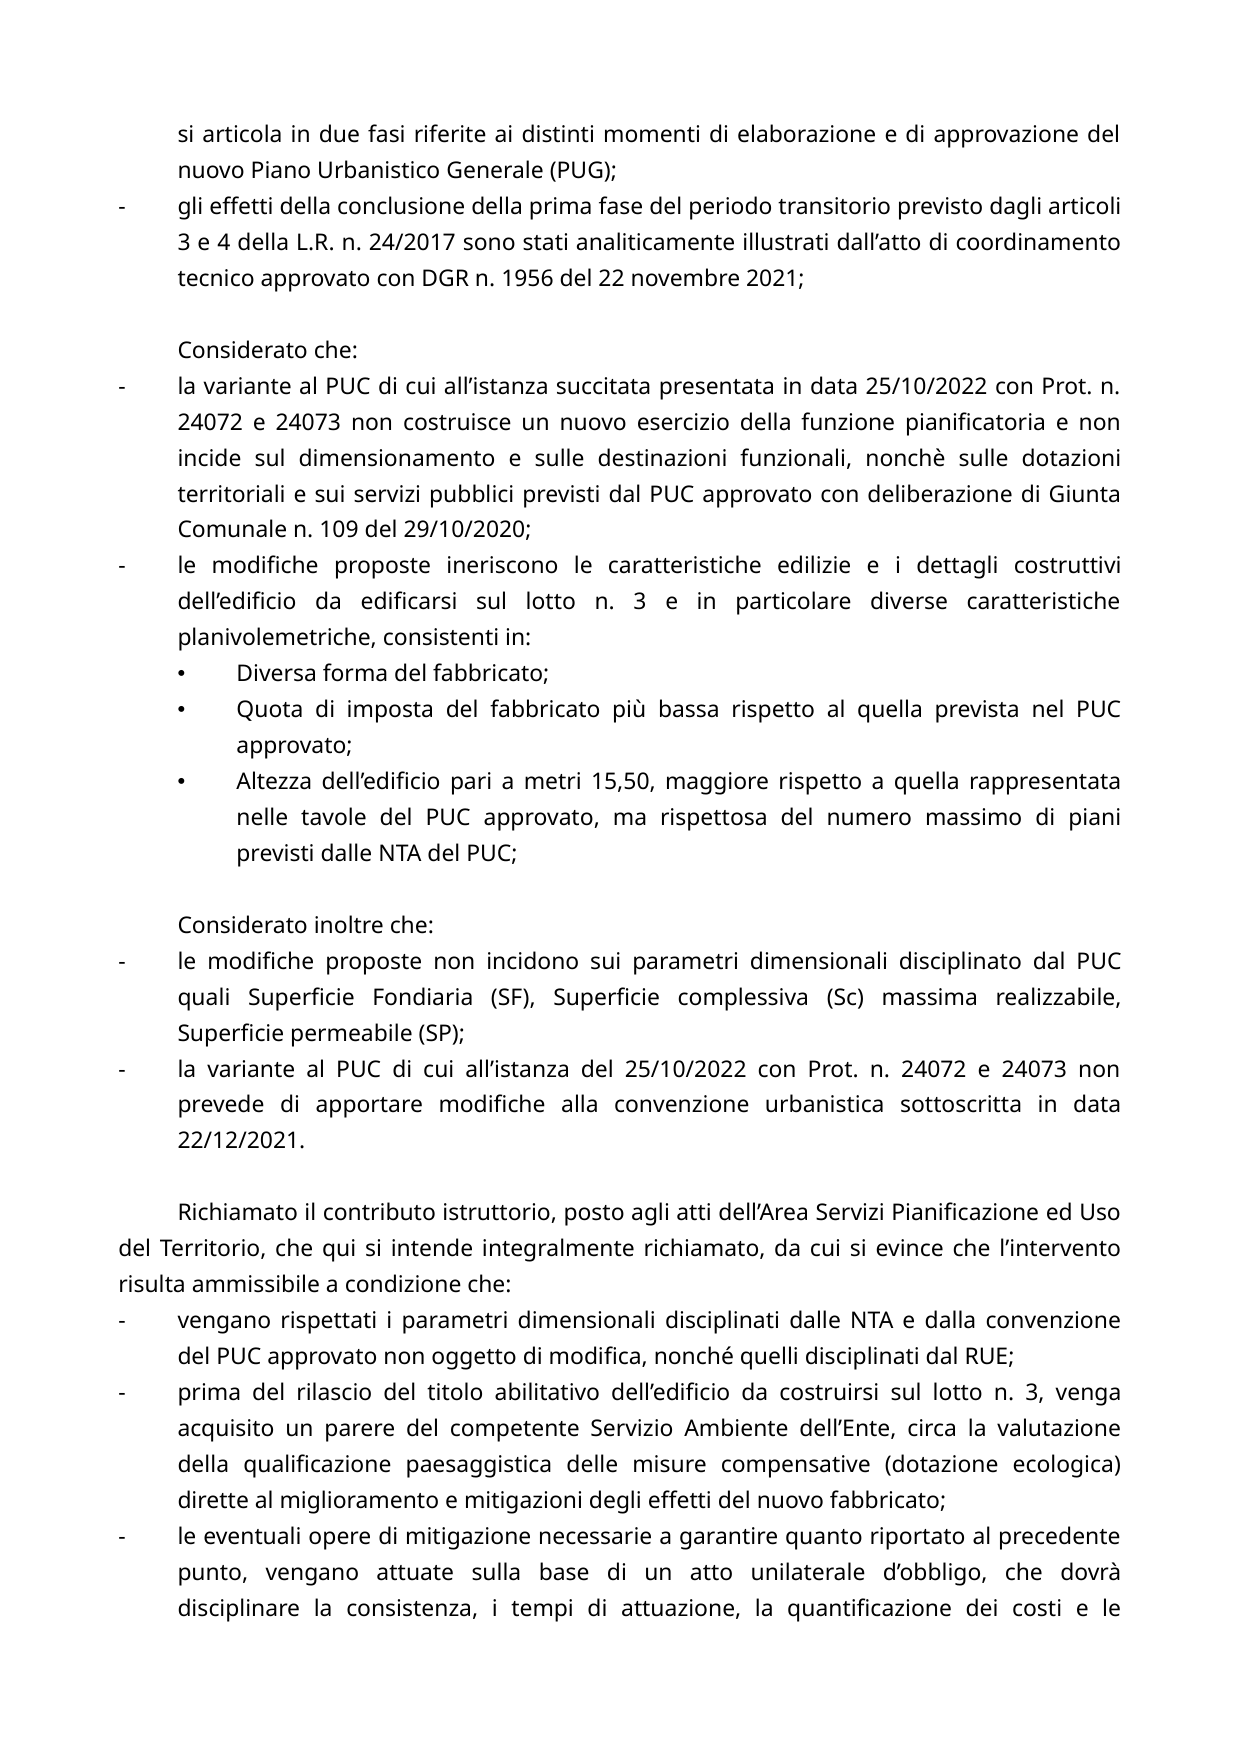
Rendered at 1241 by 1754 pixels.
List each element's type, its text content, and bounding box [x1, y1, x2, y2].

list Diversa forma del fabbricato; [177, 657, 1122, 688]
list vengano rispettati i parametri dimensionali disciplinati dalle NTA e dalla convenzione del PUC approvato non oggetto di modifica, nonché quelli disciplinati dal RUE; [118, 1304, 1122, 1371]
list la variante al PUC di cui all’istanza succitata presentata in data 25/10/2022 con Prot. n. 24072 e 24073 non costruisce un nuovo esercizio della funzione pianificatoria e non incide sul dimensionamento e sulle destinazioni funzionali, nonchè sulle dotazioni territoriali e sui servizi pubblici previsti dal PUC approvato con deliberazione di Giunta Comunale n. 109 del 29/10/2020; [118, 370, 1122, 545]
list gli effetti della conclusione della prima fase del periodo transitorio previsto dagli articoli 3 e 4 della L.R. n. 24/2017 sono stati analiticamente illustrati dall’atto di coordinamento tecnico approvato con DGR n. 1956 del 22 novembre 2021; [118, 190, 1122, 293]
list la variante al PUC di cui all’istanza del 25/10/2022 con Prot. n. 24072 e 24073 non prevede di apportare modifiche alla convenzione urbanistica sottoscritta in data 22/12/2021. [118, 1052, 1122, 1156]
list si articola in due fasi riferite ai distinti momenti di elaborazione e di approvazione del nuovo Piano Urbanistico Generale (PUG); [118, 118, 1122, 185]
list le modifiche proposte ineriscono le caratteristiche edilizie e i dettagli costruttivi dell’edificio da edificarsi sul lotto n. 3 e in particolare diverse caratteristiche planivolemetriche, consistenti in: [118, 549, 1122, 652]
list le modifiche proposte non incidono sui parametri dimensionali disciplinato dal PUC quali Superficie Fondiaria (SF), Superficie complessiva (Sc) massima realizzabile, Superficie permeabile (SP); [118, 945, 1122, 1048]
list Altezza dell’edificio pari a metri 15,50, maggiore rispetto a quella rappresentata nelle tavole del PUC approvato, ma rispettosa del numero massimo di piani previsti dalle NTA del PUC; [177, 765, 1122, 868]
list le eventuali opere di mitigazione necessarie a garantire quanto riportato al precedente punto, vengano attuate sulla base di un atto unilaterale d’obbligo, che dovrà disciplinare la consistenza, i tempi di attuazione, la quantificazione dei costi e le [118, 1520, 1122, 1623]
list prima del rilascio del titolo abilitativo dell’edificio da costruirsi sul lotto n. 3, venga acquisito un parere del competente Servizio Ambiente dell’Ente, circa la valutazione della qualificazione paesaggistica delle misure compensative (dotazione ecologica) dirette al miglioramento e mitigazioni degli effetti del nuovo fabbricato; [118, 1376, 1122, 1515]
text Considerato inoltre che: [118, 909, 1122, 940]
list Quota di imposta del fabbricato più bassa rispetto al quella prevista nel PUC approvato; [177, 693, 1122, 760]
text Considerato che: [118, 334, 1122, 365]
text Richiamato il contributo istruttorio, posto agli atti dell’Area Servizi Pianificazione ed Uso del Territorio, che qui si intende integralmente richiamato, da cui si evince che l’intervento risulta ammissibile a condizione che: [118, 1196, 1122, 1299]
